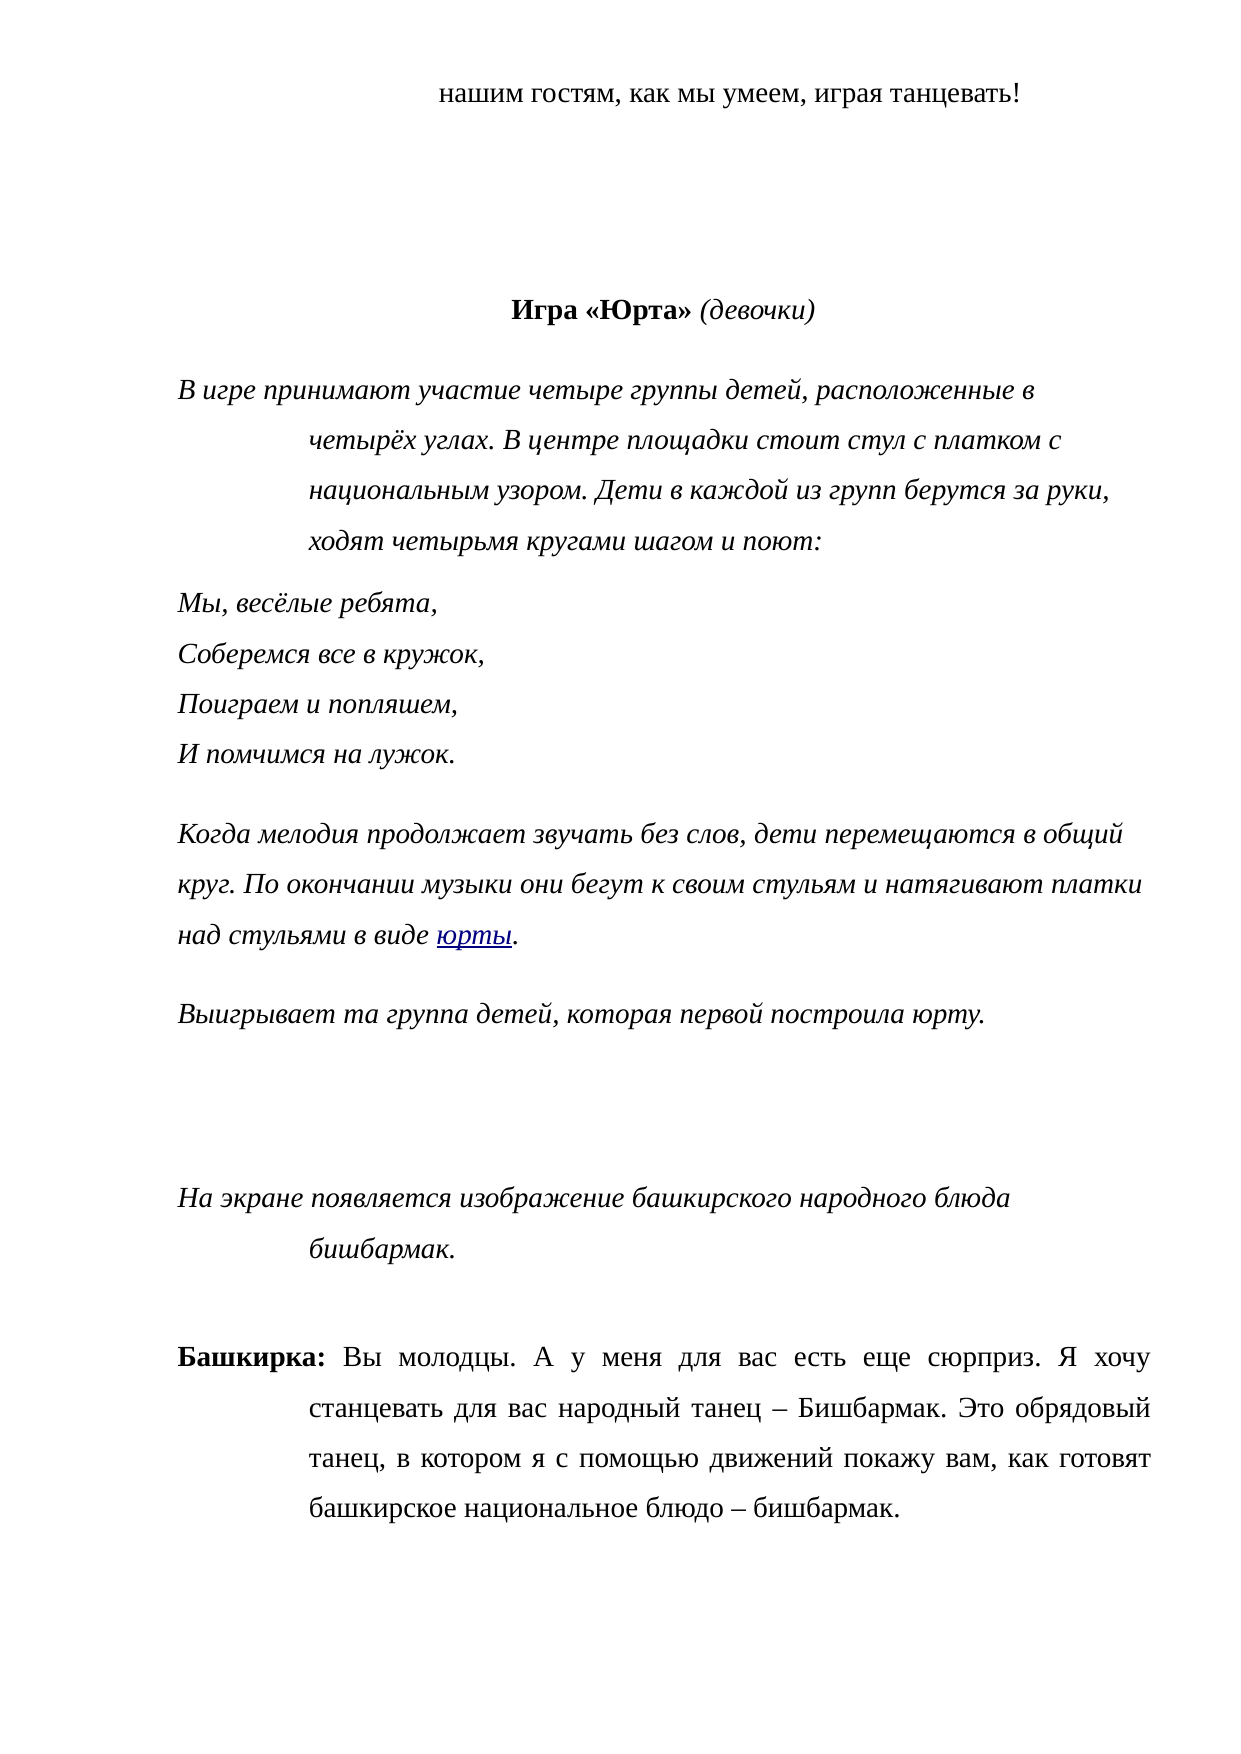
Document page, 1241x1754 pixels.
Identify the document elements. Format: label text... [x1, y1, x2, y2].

text нашим гостям, как мы умеем, играя танцевать! [177, 75, 1152, 108]
text В игре принимают участие четыре группы детей, расположенные в четырёх углах. В центре площадки стоит стул с платком с национальным узором. Дети в каждой из групп берутся за руки, ходят четырьмя кругами шагом и поют: [177, 372, 1152, 556]
text Выигрывает та группа детей, которая первой построила юрту. [177, 997, 1152, 1030]
text Когда мелодия продолжает звучать без слов, дети перемещаются в общий круг. По окончании музыки они бегут к своим стульям и натягивают платки над стульями в виде юрты. [177, 816, 1152, 950]
text Игра «Юрта» (девочки) [177, 292, 1152, 326]
text Мы, весёлые ребята, Соберемся все в кружок, Поиграем и попляшем, И помчимся на лужок. [177, 586, 1152, 770]
text На экране появляется изображение башкирского народного блюда бишбармак. [177, 1181, 1152, 1264]
text Башкирка: Вы молодцы. А у меня для вас есть еще сюрприз. Я хочу станцевать для вас народный танец – Бишбармак. Это обрядовый танец, в котором я с помощью движений покажу вам, как готовят башкирское национальное блюдо – бишбармак. [177, 1339, 1152, 1524]
